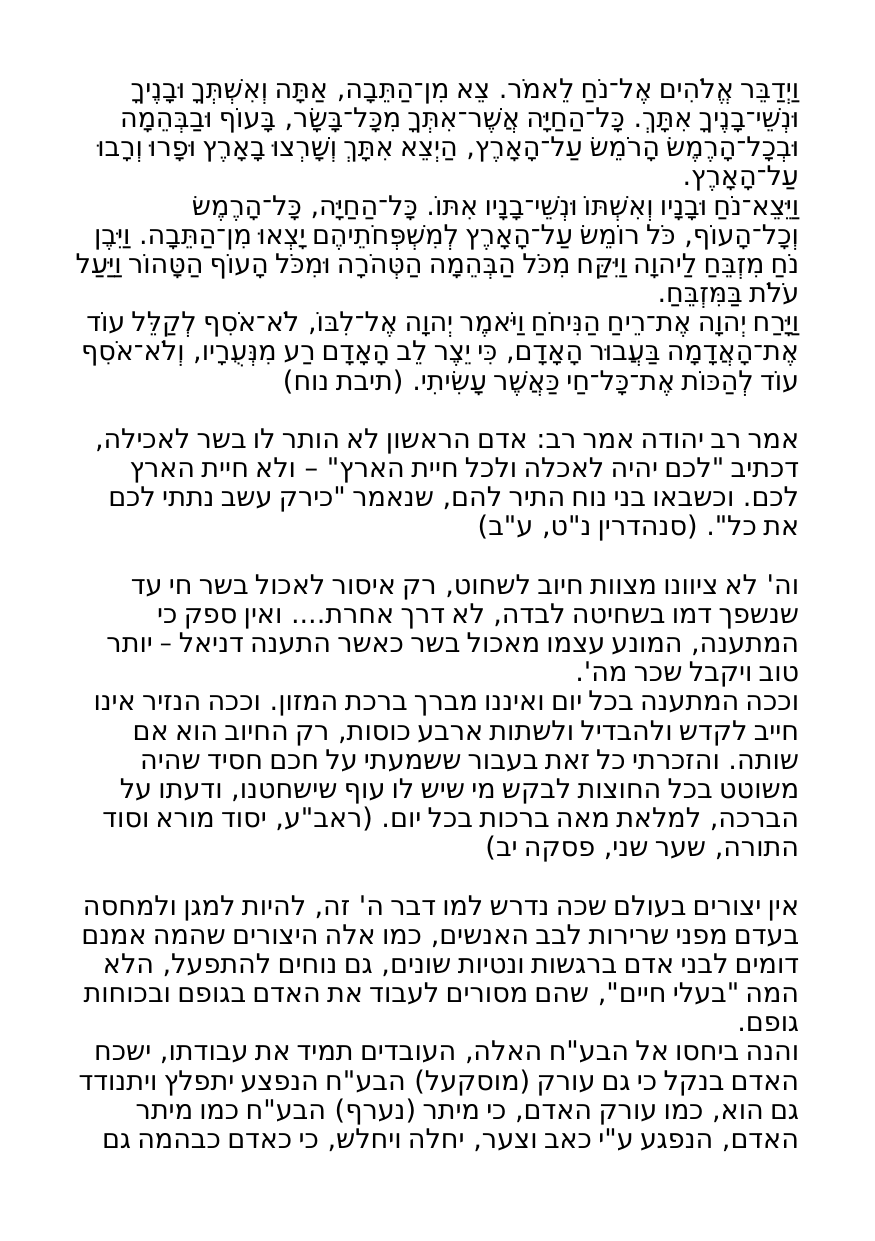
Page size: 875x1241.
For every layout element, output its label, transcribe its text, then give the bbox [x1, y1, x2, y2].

text וה' לא ציוונו מצוות חיוב לשחוט, רק איסור לאכול בשר חי עד שנשפך דמו בשחיטה לבדה, לא דרך אחרת.... ואין ספק כי המתענה, המונע עצמו מאכול בשר כאשר התענה דניאל – יותר טוב ויקבל שכר מה'. [75, 571, 799, 687]
text והנה ביחסו אל הבע"ח האלה, העובדים תמיד את עבודתו, ישכח האדם בנקל כי גם עורק (מוסקעל) הבע"ח הנפצע יתפלץ ויתנודד גם הוא, כמו עורק האדם, כי מיתר (נערף) הבע"ח כמו מיתר האדם, הנפגע ע"י כאב וצער, יחלה ויחלש, כי כאדם כבהמה גם [75, 1037, 799, 1154]
text וַיָּרַח יְהוָה אֶת־רֵיחַ הַנִּיחֹחַ וַיֹּאמֶר יְהוָה אֶל־לִבּוֹ, לֹא־אֹסִף לְקַלֵּל עוֹד אֶת־הָאֲדָמָה בַּעֲבוּר הָאָדָם, כִּי יֵצֶר לֵב הָאָדָם רַע מִנְּעֻרָיו, וְלֹא־אֹסִף עוֹד לְהַכּוֹת אֶת־כָּל־חַי כַּאֲשֶׁר עָשִׂיתִי. (תיבת נוח) [75, 308, 799, 396]
text וככה המתענה בכל יום ואיננו מברך ברכת המזון. וככה הנזיר אינו חייב לקדש ולהבדיל ולשתות ארבע כוסות, רק החיוב הוא אם שותה. והזכרתי כל זאת בעבור ששמעתי על חכם חסיד שהיה משוטט בכל החוצות לבקש מי שיש לו עוף שישחטנו, ודעתו על הברכה, למלאת מאה ברכות בכל יום. (ראב"ע, יסוד מורא וסוד התורה, שער שני, פסקה יב) [75, 687, 799, 862]
text אמר רב יהודה אמר רב: אדם הראשון לא הותר לו בשר לאכילה, דכתיב "לכם יהיה לאכלה ולכל חיית הארץ" – ולא חיית הארץ לכם. וכשבאו בני נוח התיר להם, שנאמר "כירק עשב נתתי לכם את כל". (סנהדרין נ"ט, ע"ב) [75, 425, 799, 542]
text וַיְדַבֵּר אֱלֹהִים אֶל־נֹחַ לֵאמֹר. צֵא מִן־הַתֵּבָה, אַתָּה וְאִשְׁתְּךָ וּבָנֶיךָ וּנְשֵׁי־בָנֶיךָ אִתָּךְ. כָּל־הַחַיָּה אֲשֶׁר־אִתְּךָ מִכָּל־בָּשָׂר, בָּעוֹף וּבַבְּהֵמָה וּבְכָל־הָרֶמֶשׂ הָרֹמֵשׂ עַל־הָאָרֶץ, הַיְצֵא אִתָּךְ וְשָׁרְצוּ בָאָרֶץ וּפָרוּ וְרָבוּ עַל־הָאָרֶץ. [75, 75, 799, 192]
text אין יצורים בעולם שכה נדרש למו דבר ה' זה, להיות למגן ולמחסה בעדם מפני שרירות לבב האנשים, כמו אלה היצורים שהמה אמנם דומים לבני אדם ברגשות ונטיות שונים, גם נוחים להתפעל, הלא המה "בעלי חיים", שהם מסורים לעבוד את האדם בגופם ובכוחות גופם. [75, 892, 799, 1037]
text וַיֵּצֵא־נֹחַ וּבָנָיו וְאִשְׁתּוֹ וּנְשֵׁי־בָנָיו אִתּוֹ. כָּל־הַחַיָּה, כָּל־הָרֶמֶשׂ וְכָל־הָעוֹף, כֹּל רוֹמֵשׂ עַל־הָאָרֶץ לְמִשְׁפְּחֹתֵיהֶם יָצְאוּ מִן־הַתֵּבָה. וַיִּבֶן נֹחַ מִזְבֵּחַ לַיהוָה וַיִּקַּח מִכֹּל הַבְּהֵמָה הַטְּהֹרָה וּמִכֹּל הָעוֹף הַטָּהוֹר וַיַּעַל עֹלֹת בַּמִּזְבֵּחַ. [75, 192, 799, 308]
